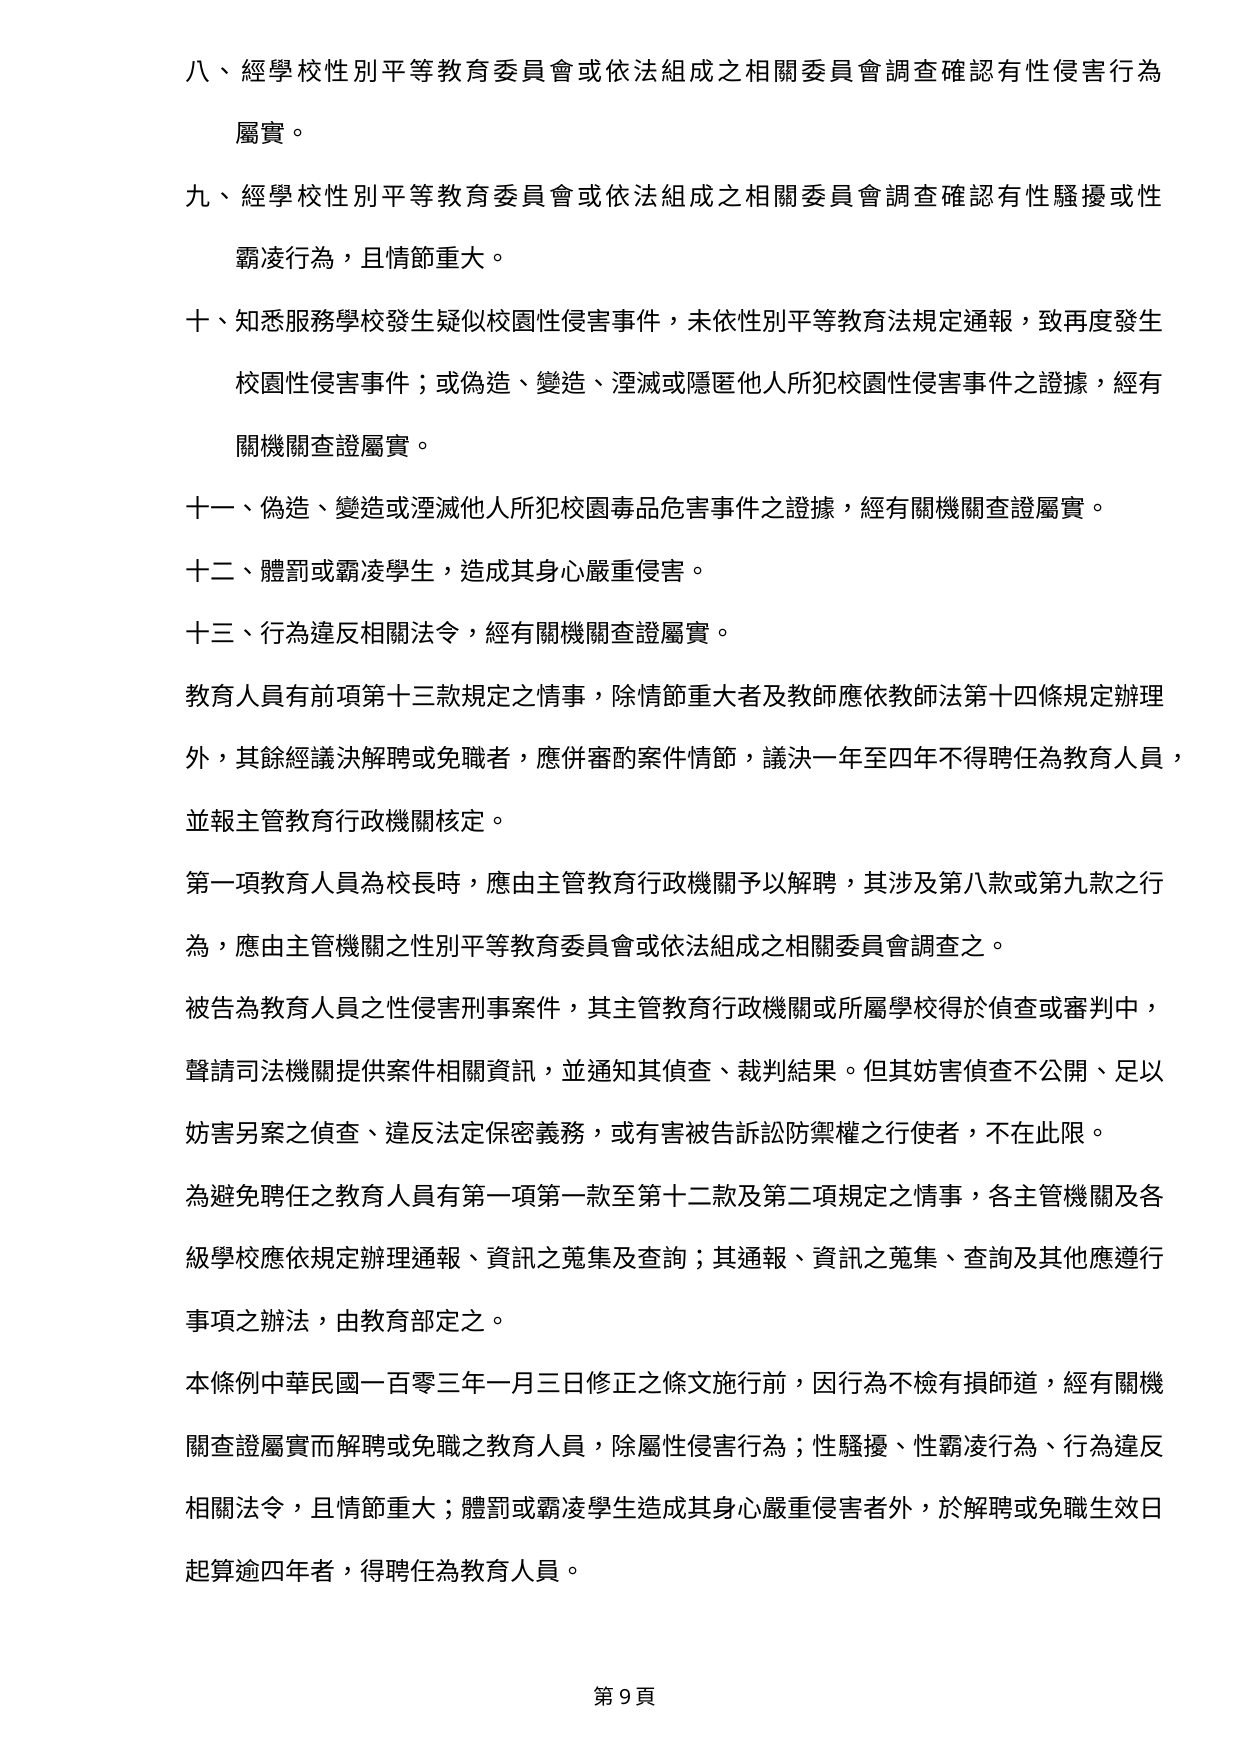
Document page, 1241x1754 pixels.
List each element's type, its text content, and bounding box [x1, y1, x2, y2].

text 本條例中華民國一百零三年一月三日修正之條文施行前，因行為不檢有損師道，經有關機關查證屬實而解聘或免職之教育人員，除屬性侵害行為；性騷擾、性霸凌行為、行為違反相關法令，且情節重大；體罰或霸凌學生造成其身心嚴重侵害者外，於解聘或免職生效日起算逾四年者，得聘任為教育人員。 [185, 1340, 1165, 1590]
text 十三、行為違反相關法令，經有關機關查證屬實。 [185, 590, 1165, 652]
text 九、經學校性別平等教育委員會或依法組成之相關委員會調查確認有性騷擾或性 霸凌行為，且情節重大。 [185, 152, 1165, 277]
text 教育人員有前項第十三款規定之情事，除情節重大者及教師應依教師法第十四條規定辦理外，其餘經議決解聘或免職者，應併審酌案件情節，議決一年至四年不得聘任為教育人員，並報主管教育行政機關核定。 [185, 652, 1165, 840]
text 十、知悉服務學校發生疑似校園性侵害事件，未依性別平等教育法規定通報，致再度發生校園性侵害事件；或偽造、變造、湮滅或隱匿他人所犯校園性侵害事件之證據，經有關機關查證屬實。 [185, 277, 1165, 465]
text 十一、偽造、變造或湮滅他人所犯校園毒品危害事件之證據，經有關機關查證屬實。 [185, 465, 1165, 527]
text 八、經學校性別平等教育委員會或依法組成之相關委員會調查確認有性侵害行為 屬實。 [185, 27, 1165, 152]
text 十二、體罰或霸凌學生，造成其身心嚴重侵害。 [185, 527, 1165, 590]
text 被告為教育人員之性侵害刑事案件，其主管教育行政機關或所屬學校得於偵查或審判中，聲請司法機關提供案件相關資訊，並通知其偵查、裁判結果。但其妨害偵查不公開、足以妨害另案之偵查、違反法定保密義務，或有害被告訴訟防禦權之行使者，不在此限。 [185, 965, 1165, 1152]
text 為避免聘任之教育人員有第一項第一款至第十二款及第二項規定之情事，各主管機關及各級學校應依規定辦理通報、資訊之蒐集及查詢；其通報、資訊之蒐集、查詢及其他應遵行事項之辦法，由教育部定之。 [185, 1152, 1165, 1340]
text 第一項教育人員為校長時，應由主管教育行政機關予以解聘，其涉及第八款或第九款之行為，應由主管機關之性別平等教育委員會或依法組成之相關委員會調查之。 [185, 840, 1165, 965]
